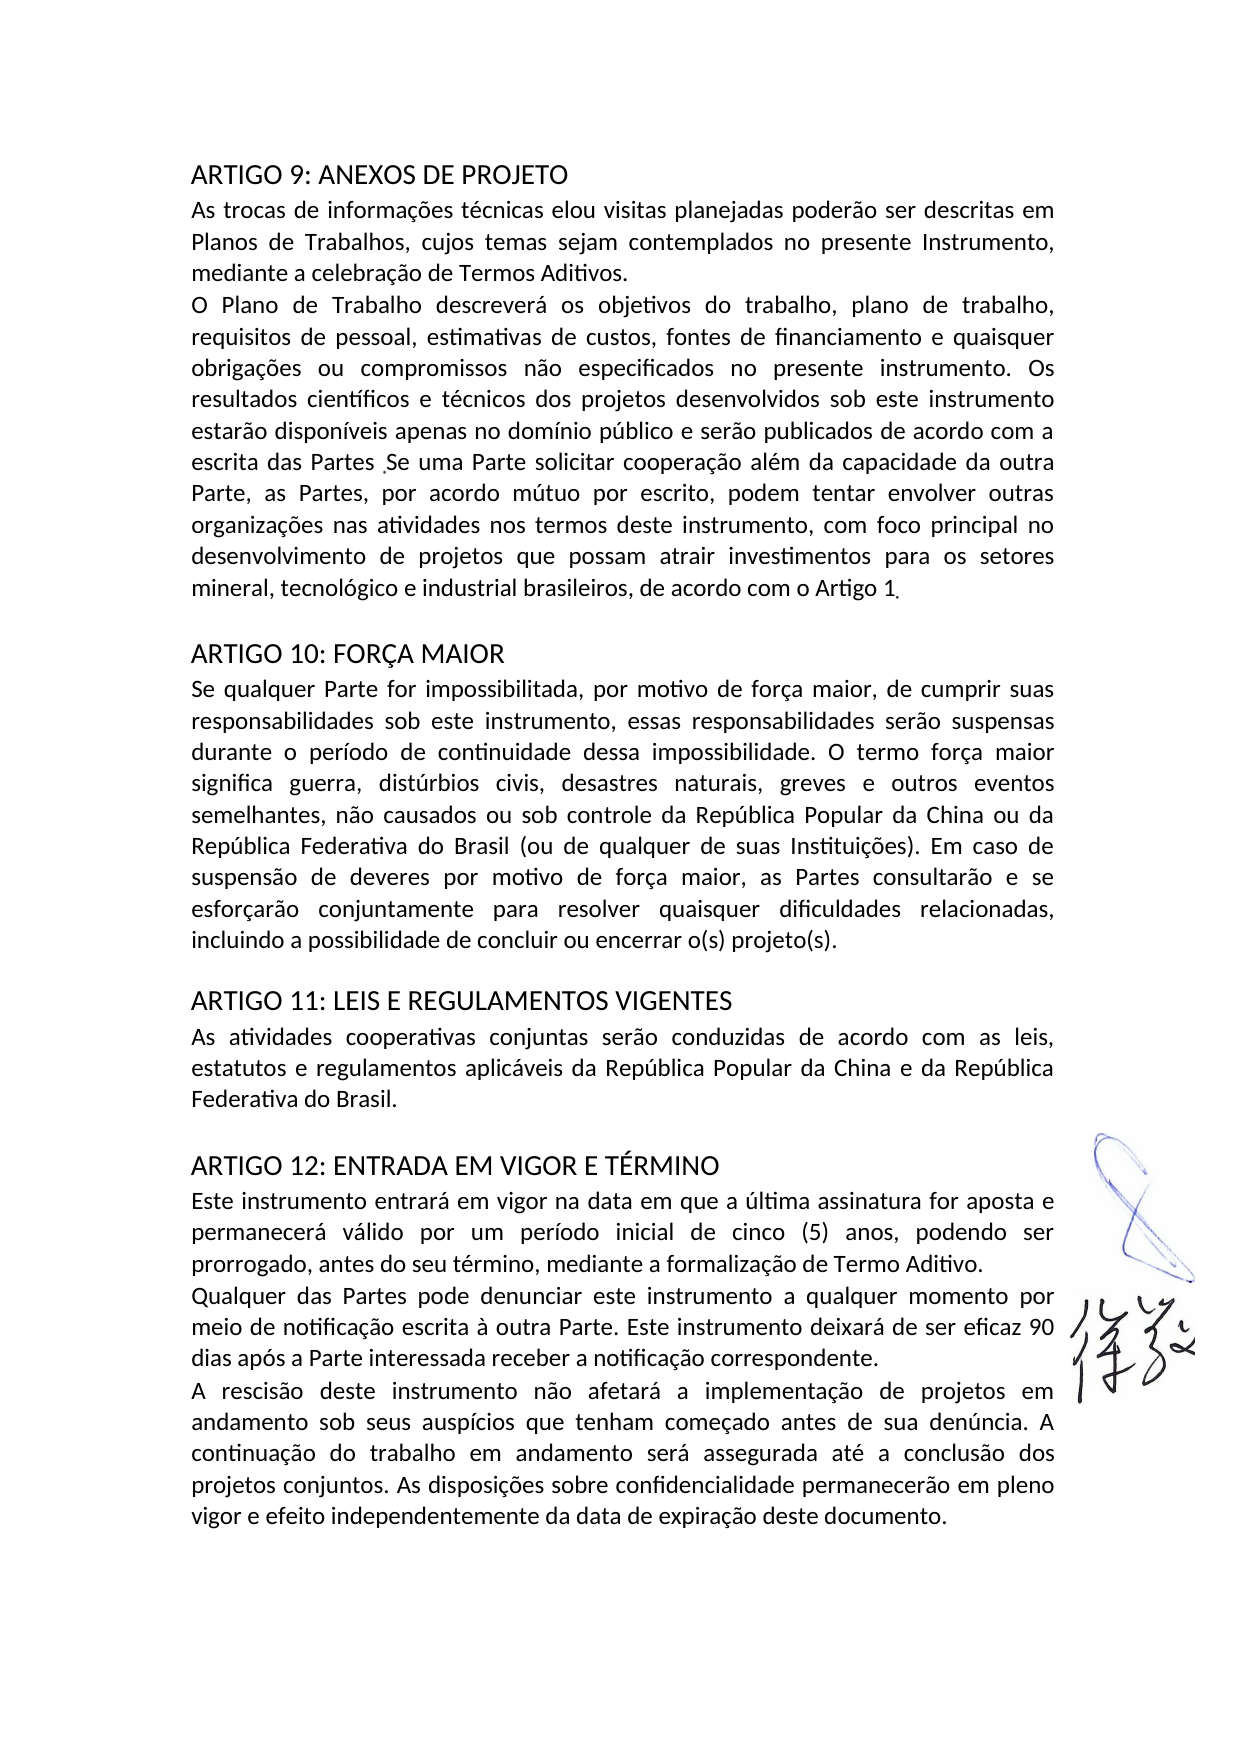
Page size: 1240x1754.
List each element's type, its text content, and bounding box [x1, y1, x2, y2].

subtitle ARTIGO 9: ANEXOS DE PROJETO [191, 156, 1033, 192]
subtitle ARTIGO 11: LEIS E REGULAMENTOS VIGENTES [191, 982, 1033, 1018]
text Se qualquer Parte for impossibilitada, por motivo de força maior, de cumprir suas responsabilidades sob este instrumento, essas responsabilidades serão suspensas durante o período de continuidade dessa impossibilidade. O termo força maior significa guerra, distúrbios civis, desastres naturais, greves e outros eventos semelhantes, não causados ou sob controle da República Popular da China ou da República Federativa do Brasil (ou de qualquer de suas Instituições). Em caso de suspensão de deveres por motivo de força maior, as Partes consultarão e se esforçarão conjuntamente para resolver quaisquer dificuldades relacionadas, incluindo a possibilidade de concluir ou encerrar o(s) projeto(s). [191, 673, 1056, 955]
subtitle ARTIGO 12: ENTRADA EM VIGOR E TÉRMINO [191, 1147, 1033, 1182]
subtitle ARTIGO 10: FORÇA MAIOR [191, 635, 1033, 671]
text As trocas de informações técnicas elou visitas planejadas poderão ser descritas em Planos de Trabalhos, cujos temas sejam contemplados no presente Instrumento, mediante a celebração de Termos Aditivos. [191, 194, 1056, 288]
text Este instrumento entrará em vigor na data em que a última assinatura for aposta e permanecerá válido por um período inicial de cinco (5) anos, podendo ser prorrogado, antes do seu término, mediante a formalização de Termo Aditivo. [191, 1185, 1056, 1278]
text A rescisão deste instrumento não afetará a implementação de projetos em andamento sob seus auspícios que tenham começado antes de sua denúncia. A continuação do trabalho em andamento será assegurada até a conclusão dos projetos conjuntos. As disposições sobre confidencialidade permanecerão em pleno vigor e efeito independentemente da data de expiração deste documento. [191, 1375, 1056, 1531]
text As atividades cooperativas conjuntas serão conduzidas de acordo com as leis, estatutos e regulamentos aplicáveis da República Popular da China e da República Federativa do Brasil. [191, 1021, 1056, 1114]
text Qualquer das Partes pode denunciar este instrumento a qualquer momento por meio de notificação escrita à outra Parte. Este instrumento deixará de ser eficaz 90 dias após a Parte interessada receber a notificação correspondente. [191, 1280, 1056, 1373]
text O Plano de Trabalho descreverá os objetivos do trabalho, plano de trabalho, requisitos de pessoal, estimativas de custos, fontes de financiamento e quaisquer obrigações ou compromissos não especificados no presente instrumento. Os resultados científicos e técnicos dos projetos desenvolvidos sob este instrumento estarão disponíveis apenas no domínio público e serão publicados de acordo com a escrita das Partes Se uma Parte solicitar cooperação além da capacidade da outra Parte, as Partes, por acordo mútuo por escrito, podem tentar envolver outras organizações nas atividades nos termos deste instrumento, com foco principal no desenvolvimento de projetos que possam atrair investimentos para os setores mineral, tecnológico e industrial brasileiros, de acordo com o Artigo 1 [191, 289, 1056, 602]
